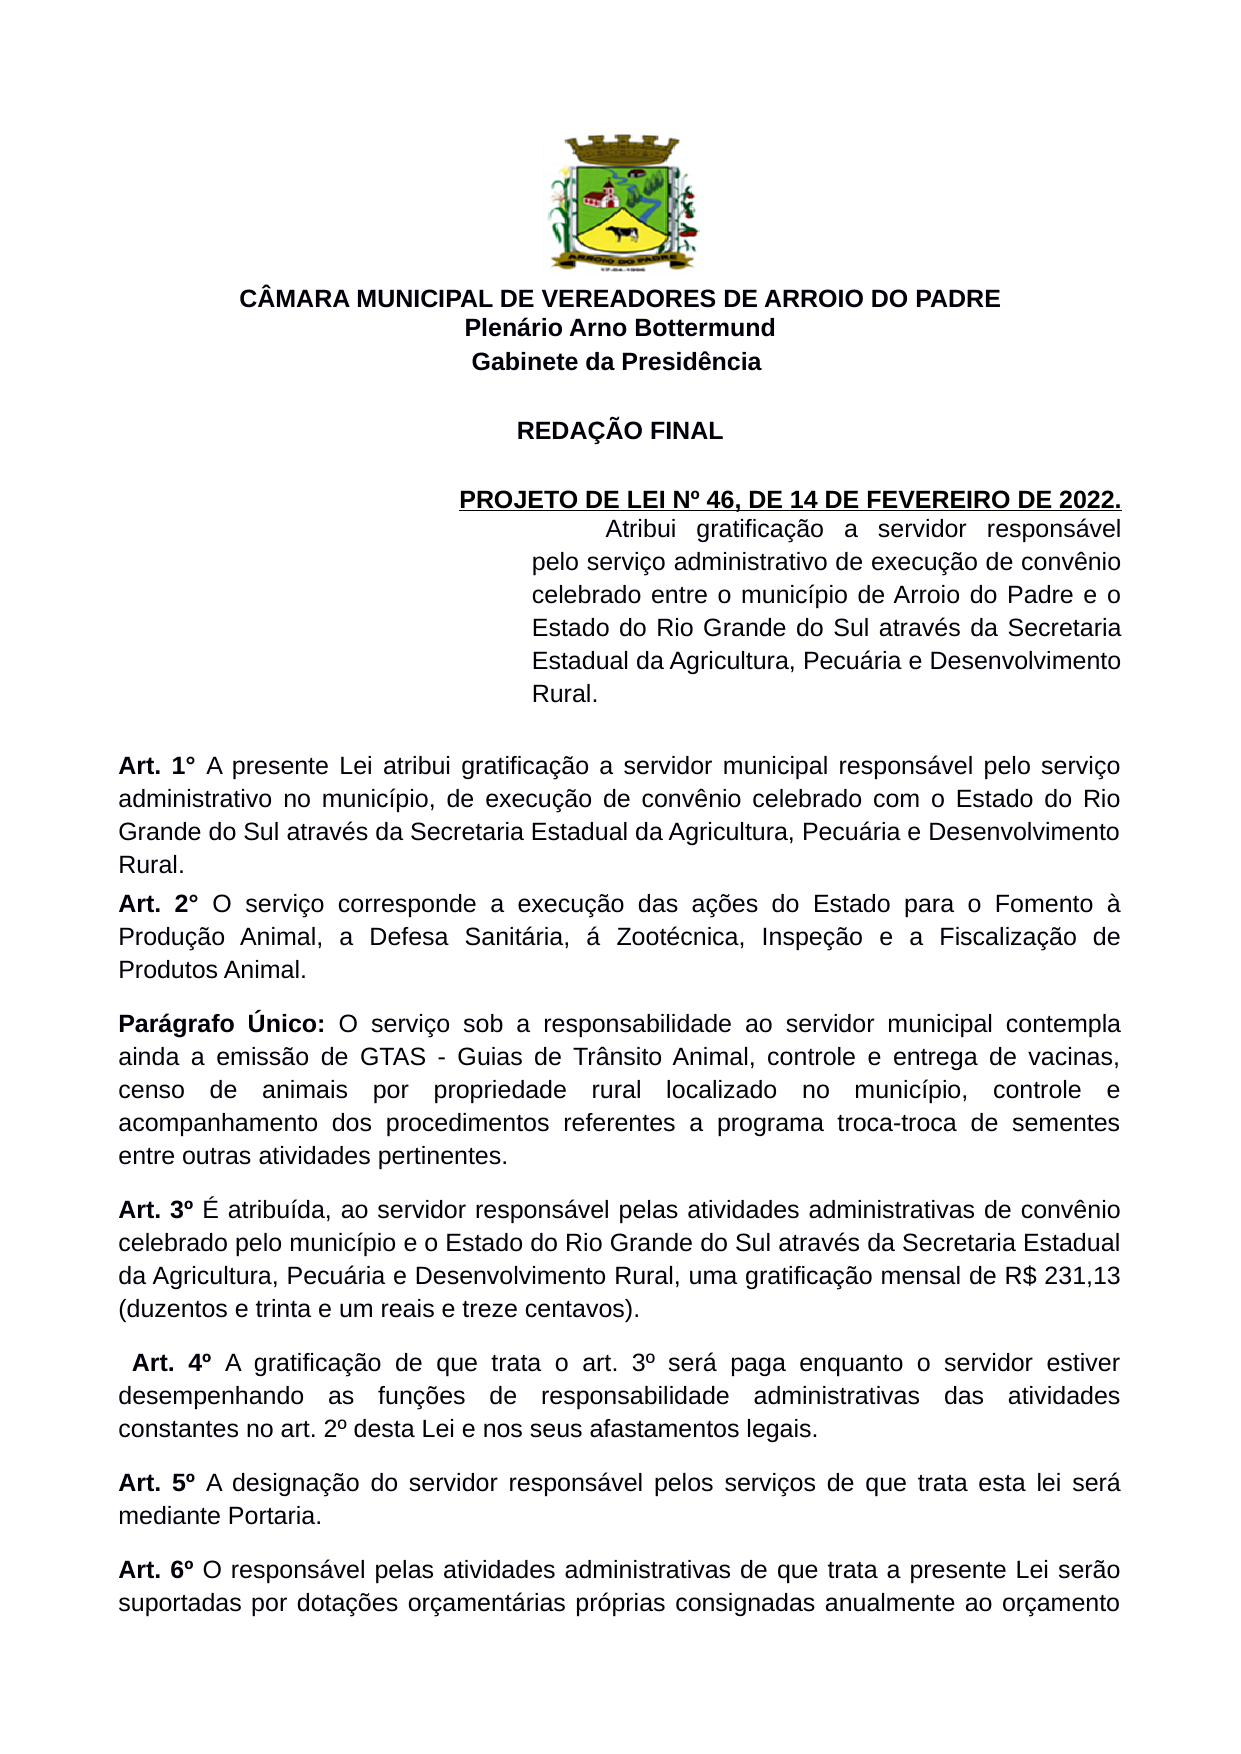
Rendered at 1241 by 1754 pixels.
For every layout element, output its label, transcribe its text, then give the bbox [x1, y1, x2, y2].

text Plenário Arno Bottermund [118, 313, 1122, 342]
text Art. 3º É atribuída, ao servidor responsável pelas atividades administrativas de convênio celebrado pelo município e o Estado do Rio Grande do Sul através da Secretaria Estadual da Agricultura, Pecuária e Desenvolvimento Rural, uma gratificação mensal de R$ 231,13 (duzentos e trinta e um reais e treze centavos). [118, 1195, 1122, 1323]
text Art. 2° O serviço corresponde a execução das ações do Estado para o Fomento à Produção Animal, a Defesa Sanitária, á Zootécnica, Inspeção e a Fiscalização de Produtos Animal. [118, 889, 1122, 984]
text Art. 6º O responsável pelas atividades administrativas de que trata a presente Lei serão suportadas por dotações orçamentárias próprias consignadas anualmente ao orçamento [118, 1554, 1122, 1616]
text Gabinete da Presidência [118, 347, 1122, 376]
text PROJETO DE LEI Nº 46, DE 14 DE FEVEREIRO DE 2022. [118, 485, 1122, 514]
text Parágrafo Único: O serviço sob a responsabilidade ao servidor municipal contempla ainda a emissão de GTAS - Guias de Trânsito Animal, controle e entrega de vacinas, censo de animais por propriedade rural localizado no município, controle e acompanhamento dos procedimentos referentes a programa troca-troca de sementes entre outras atividades pertinentes. [118, 1009, 1122, 1170]
text Atribui gratificação a servidor responsável pelo serviço administrativo de execução de convênio celebrado entre o município de Arroio do Padre e o Estado do Rio Grande do Sul através da Secretaria Estadual da Agricultura, Pecuária e Desenvolvimento Rural. [532, 514, 1122, 708]
text Art. 1° A presente Lei atribui gratificação a servidor municipal responsável pelo serviço administrativo no município, de execução de convênio celebrado com o Estado do Rio Grande do Sul através da Secretaria Estadual da Agricultura, Pecuária e Desenvolvimento Rural. [118, 751, 1122, 879]
text Art. 4º A gratificação de que trata o art. 3º será paga enquanto o servidor estiver desempenhando as funções de responsabilidade administrativas das atividades constantes no art. 2º desta Lei e nos seus afastamentos legais. [118, 1348, 1122, 1443]
text REDAÇÃO FINAL [118, 416, 1122, 445]
text Câmara Municipal de Vereadores de Arroio do Padre [118, 284, 1122, 313]
text Art. 5º A designação do servidor responsável pelos serviços de que trata esta lei será mediante Portaria. [118, 1468, 1122, 1529]
picture [541, 121, 708, 275]
